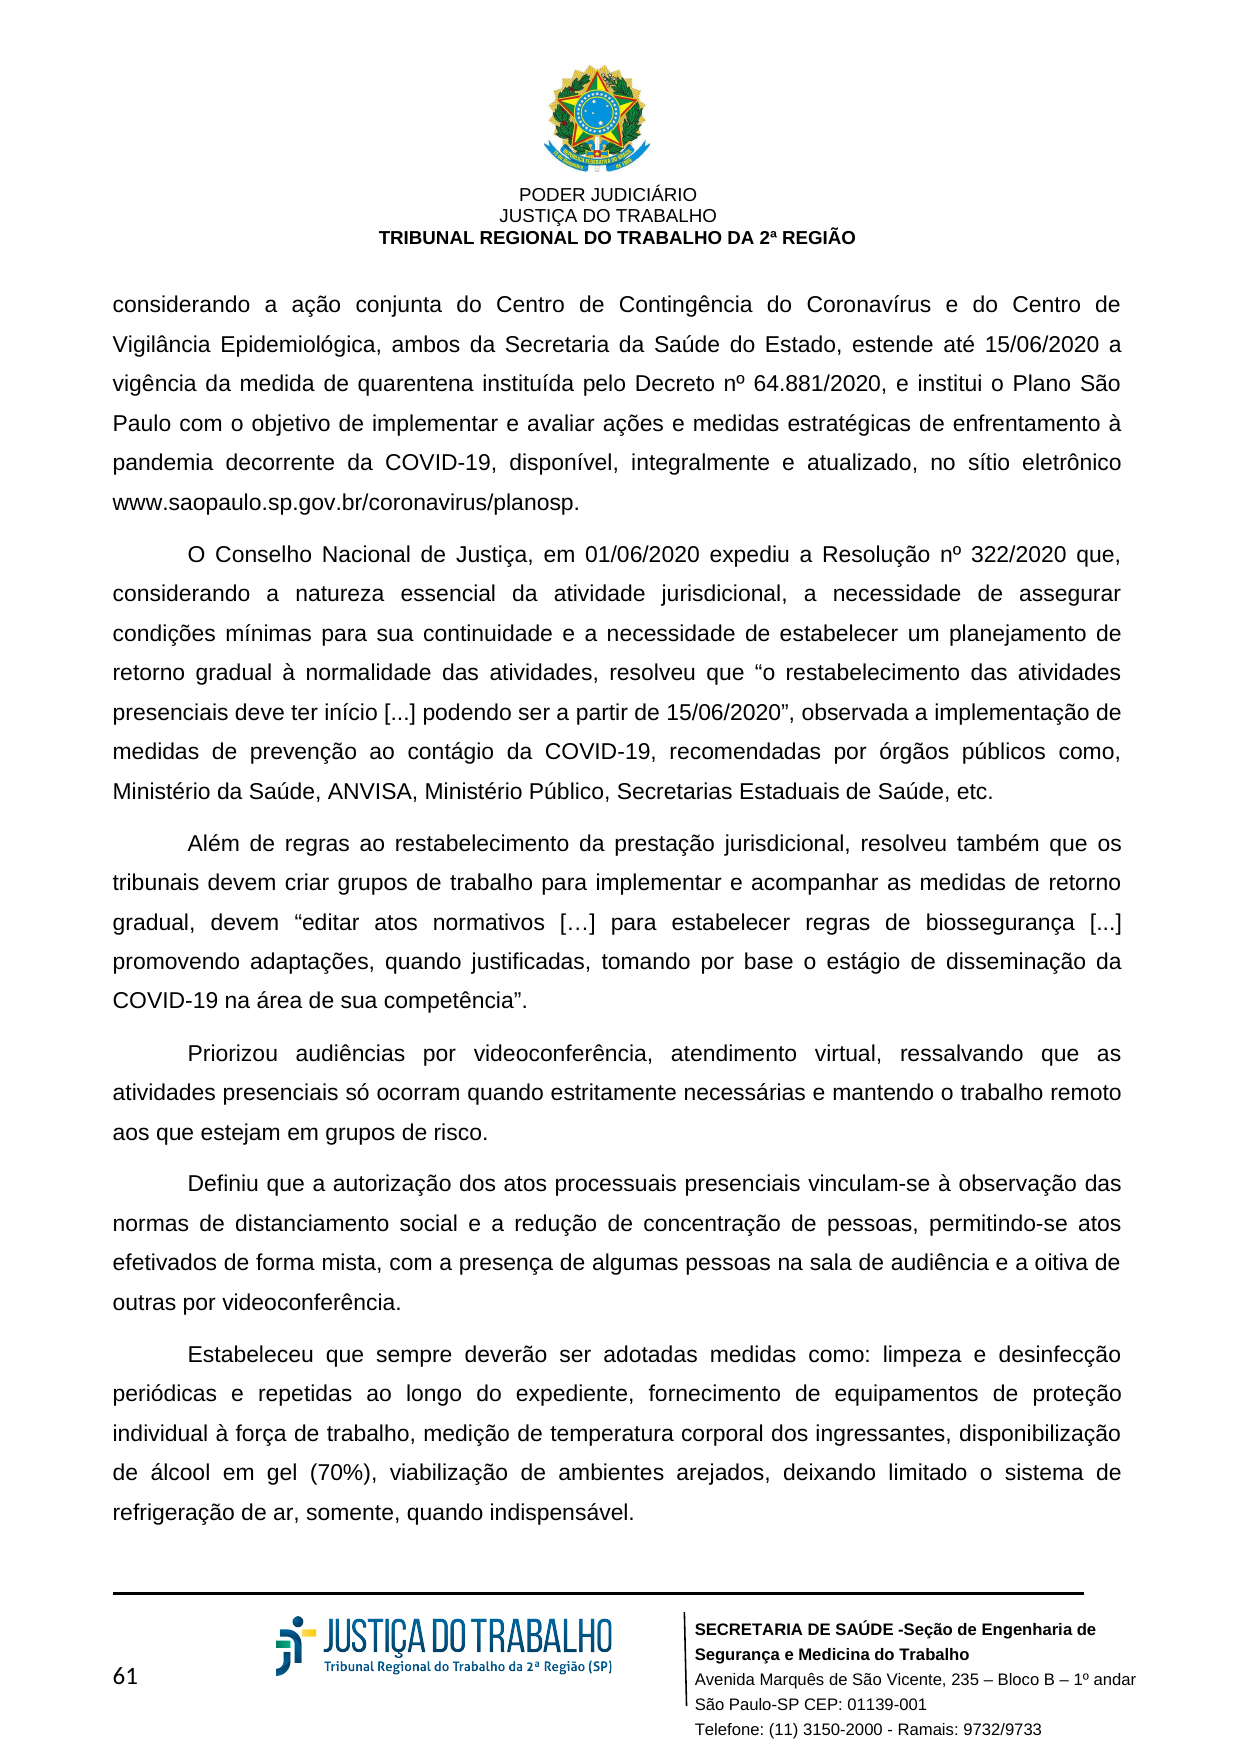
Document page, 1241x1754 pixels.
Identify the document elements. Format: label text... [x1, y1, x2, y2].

picture [276, 1616, 612, 1676]
text Além de regras ao restabelecimento da prestação jurisdicional, resolveu também que os tribunais devem criar grupos de trabalho para implementar e acompanhar as medidas de retorno gradual, devem “editar atos normativos […] para estabelecer regras de biossegurança [...] promovendo adaptações, quando justificadas, tomando por base o estágio de disseminação da COVID-19 na área de sua competência”. [112, 829, 1122, 1014]
text considerando a ação conjunta do Centro de Contingência do Coronavírus e do Centro de Vigilância Epidemiológica, ambos da Secretaria da Saúde do Estado, estende até 15/06/2020 a vigência da medida de quarentena instituída pelo Decreto nº 64.881/2020, e institui o Plano São Paulo com o objetivo de implementar e avaliar ações e medidas estratégicas de enfrentamento à pandemia decorrente da COVID-19, disponível, integralmente e atualizado, no sítio eletrônico www.saopaulo.sp.gov.br/coronavirus/planosp. [112, 291, 1122, 515]
text O Conselho Nacional de Justiça, em 01/06/2020 expediu a Resolução nº 322/2020 que, considerando a natureza essencial da atividade jurisdicional, a necessidade de assegurar condições mínimas para sua continuidade e a necessidade de estabelecer um planejamento de retorno gradual à normalidade das atividades, resolveu que “o restabelecimento das atividades presenciais deve ter início [...] podendo ser a partir de 15/06/2020”, observada a implementação de medidas de prevenção ao contágio da COVID-19, recomendadas por órgãos públicos como, Ministério da Saúde, ANVISA, Ministério Público, Secretarias Estaduais de Saúde, etc. [112, 541, 1122, 804]
picture [543, 65, 650, 172]
text Priorizou audiências por videoconferência, atendimento virtual, ressalvando que as atividades presenciais só ocorram quando estritamente necessárias e mantendo o trabalho remoto aos que estejam em grupos de risco. [112, 1039, 1122, 1145]
text Definiu que a autorização dos atos processuais presenciais vinculam-se à observação das normas de distanciamento social e a redução de concentração de pessoas, permitindo-se atos efetivados de forma mista, com a presença de algumas pessoas na sala de audiência e a oitiva de outras por videoconferência. [112, 1170, 1122, 1315]
text Estabeleceu que sempre deverão ser adotadas medidas como: limpeza e desinfecção periódicas e repetidas ao longo do expediente, fornecimento de equipamentos de proteção individual à força de trabalho, medição de temperatura corporal dos ingressantes, disponibilização de álcool em gel (70%), viabilização de ambientes arejados, deixando limitado o sistema de refrigeração de ar, somente, quando indispensável. [112, 1341, 1122, 1525]
